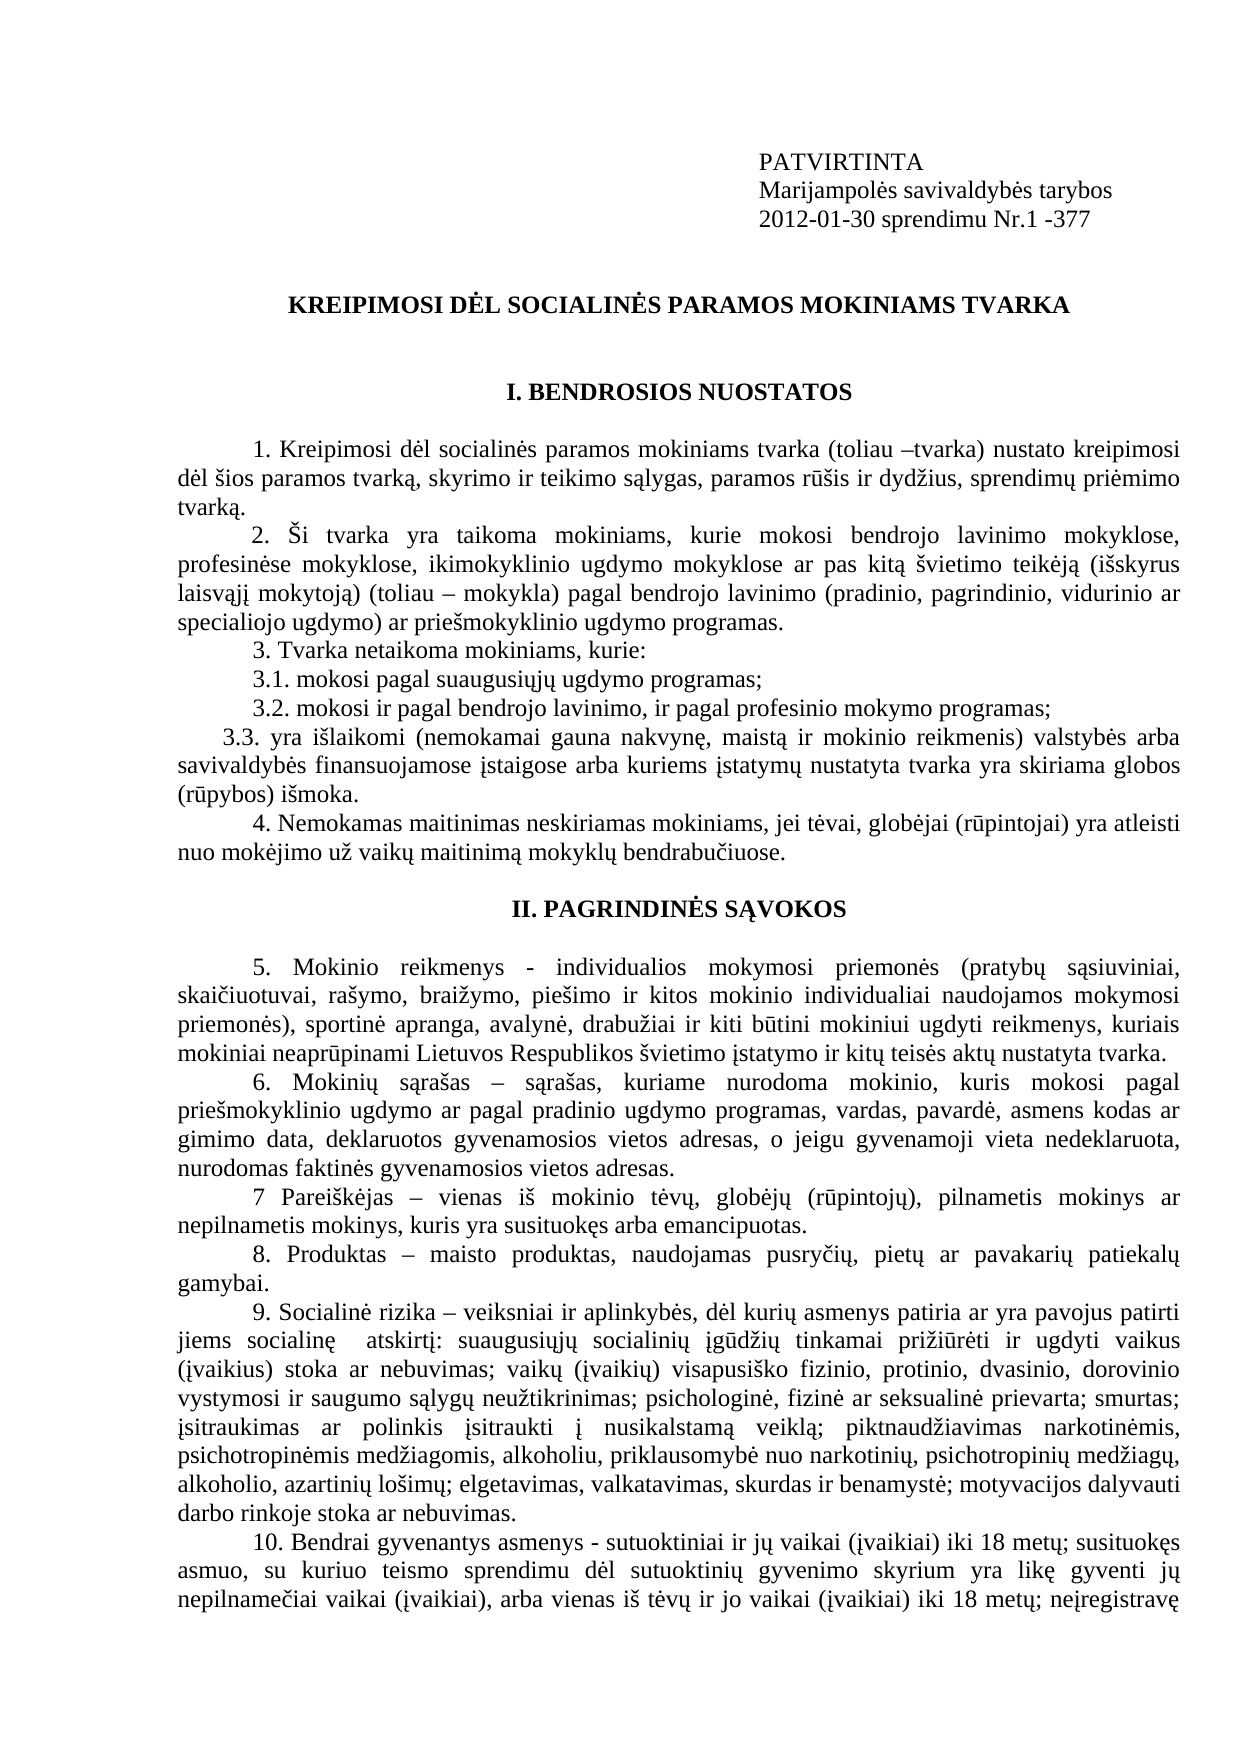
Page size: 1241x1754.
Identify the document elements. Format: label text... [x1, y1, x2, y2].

text 10. Bendrai gyvenantys asmenys - sutuoktiniai ir jų vaikai (įvaikiai) iki 18 metų; susituokęs asmuo, su kuriuo teismo sprendimu dėl sutuoktinių gyvenimo skyrium yra likę gyventi jų nepilnamečiai vaikai (įvaikiai), arba vienas iš tėvų ir jo vaikai (įvaikiai) iki 18 metų; neįregistravę [177, 1527, 1181, 1613]
text 5. Mokinio reikmenys - individualios mokymosi priemonės (pratybų sąsiuviniai, skaičiuotuvai, rašymo, braižymo, piešimo ir kitos mokinio individualiai naudojamos mokymosi priemonės), sportinė apranga, avalynė, drabužiai ir kiti būtini mokiniui ugdyti reikmenys, kuriais mokiniai neaprūpinami Lietuvos Respublikos švietimo įstatymo ir kitų teisės aktų nustatyta tvarka. [177, 952, 1181, 1067]
text 4. Nemokamas maitinimas neskiriamas mokiniams, jei tėvai, globėjai (rūpintojai) yra atleisti nuo mokėjimo už vaikų maitinimą mokyklų bendrabučiuose. [177, 808, 1181, 866]
text KREIPIMOSI DĖL SOCIALINĖS PARAMOS MOKINIAMS TVARKA [177, 291, 1181, 319]
text 3. Tvarka netaikoma mokiniams, kurie: [177, 636, 1181, 664]
text 8. Produktas – maisto produktas, naudojamas pusryčių, pietų ar pavakarių patiekalų gamybai. [177, 1239, 1181, 1297]
text 3.3. yra išlaikomi (nemokamai gauna nakvynę, maistą ir mokinio reikmenis) valstybės arba savivaldybės finansuojamose įstaigose arba kuriems įstatymų nustatyta tvarka yra skiriama globos (rūpybos) išmoka. [177, 722, 1181, 808]
text 2. Ši tvarka yra taikoma mokiniams, kurie mokosi bendrojo lavinimo mokyklose, profesinėse mokyklose, ikimokyklinio ugdymo mokyklose ar pas kitą švietimo teikėją (išskyrus laisvąjį mokytoją) (toliau – mokykla) pagal bendrojo lavinimo (pradinio, pagrindinio, vidurinio ar specialiojo ugdymo) ar priešmokyklinio ugdymo programas. [177, 521, 1181, 636]
text Marijampolės savivaldybės tarybos [177, 176, 1181, 204]
text 3.2. mokosi ir pagal bendrojo lavinimo, ir pagal profesinio mokymo programas; [177, 693, 1181, 722]
text 1. Kreipimosi dėl socialinės paramos mokiniams tvarka (toliau –tvarka) nustato kreipimosi dėl šios paramos tvarką, skyrimo ir teikimo sąlygas, paramos rūšis ir dydžius, sprendimų priėmimo tvarką. [177, 434, 1181, 521]
text 9. Socialinė rizika – veiksniai ir aplinkybės, dėl kurių asmenys patiria ar yra pavojus patirti jiems socialinę atskirtį: suaugusiųjų socialinių įgūdžių tinkamai prižiūrėti ir ugdyti vaikus (įvaikius) stoka ar nebuvimas; vaikų (įvaikių) visapusiško fizinio, protinio, dvasinio, dorovinio vystymosi ir saugumo sąlygų neužtikrinimas; psichologinė, fizinė ar seksualinė prievarta; smurtas; įsitraukimas ar polinkis įsitraukti į nusikalstamą veiklą; piktnaudžiavimas narkotinėmis, psichotropinėmis medžiagomis, alkoholiu, priklausomybė nuo narkotinių, psichotropinių medžiagų, alkoholio, azartinių lošimų; elgetavimas, valkatavimas, skurdas ir benamystė; motyvacijos dalyvauti darbo rinkoje stoka ar nebuvimas. [177, 1297, 1181, 1527]
text 2012-01-30 sprendimu Nr.1 -377 [758, 204, 1181, 233]
text II. PAGRINDINĖS SĄVOKOS [177, 894, 1181, 923]
text I. BENDROSIOS NUOSTATOS [177, 377, 1181, 406]
text PATVIRTINTA [177, 147, 1181, 176]
text 3.1. mokosi pagal suaugusiųjų ugdymo programas; [177, 664, 1181, 693]
text 7 Pareiškėjas – vienas iš mokinio tėvų, globėjų (rūpintojų), pilnametis mokinys ar nepilnametis mokinys, kuris yra susituokęs arba emancipuotas. [177, 1182, 1181, 1239]
text 6. Mokinių sąrašas – sąrašas, kuriame nurodoma mokinio, kuris mokosi pagal priešmokyklinio ugdymo ar pagal pradinio ugdymo programas, vardas, pavardė, asmens kodas ar gimimo data, deklaruotos gyvenamosios vietos adresas, o jeigu gyvenamoji vieta nedeklaruota, nurodomas faktinės gyvenamosios vietos adresas. [177, 1067, 1181, 1182]
